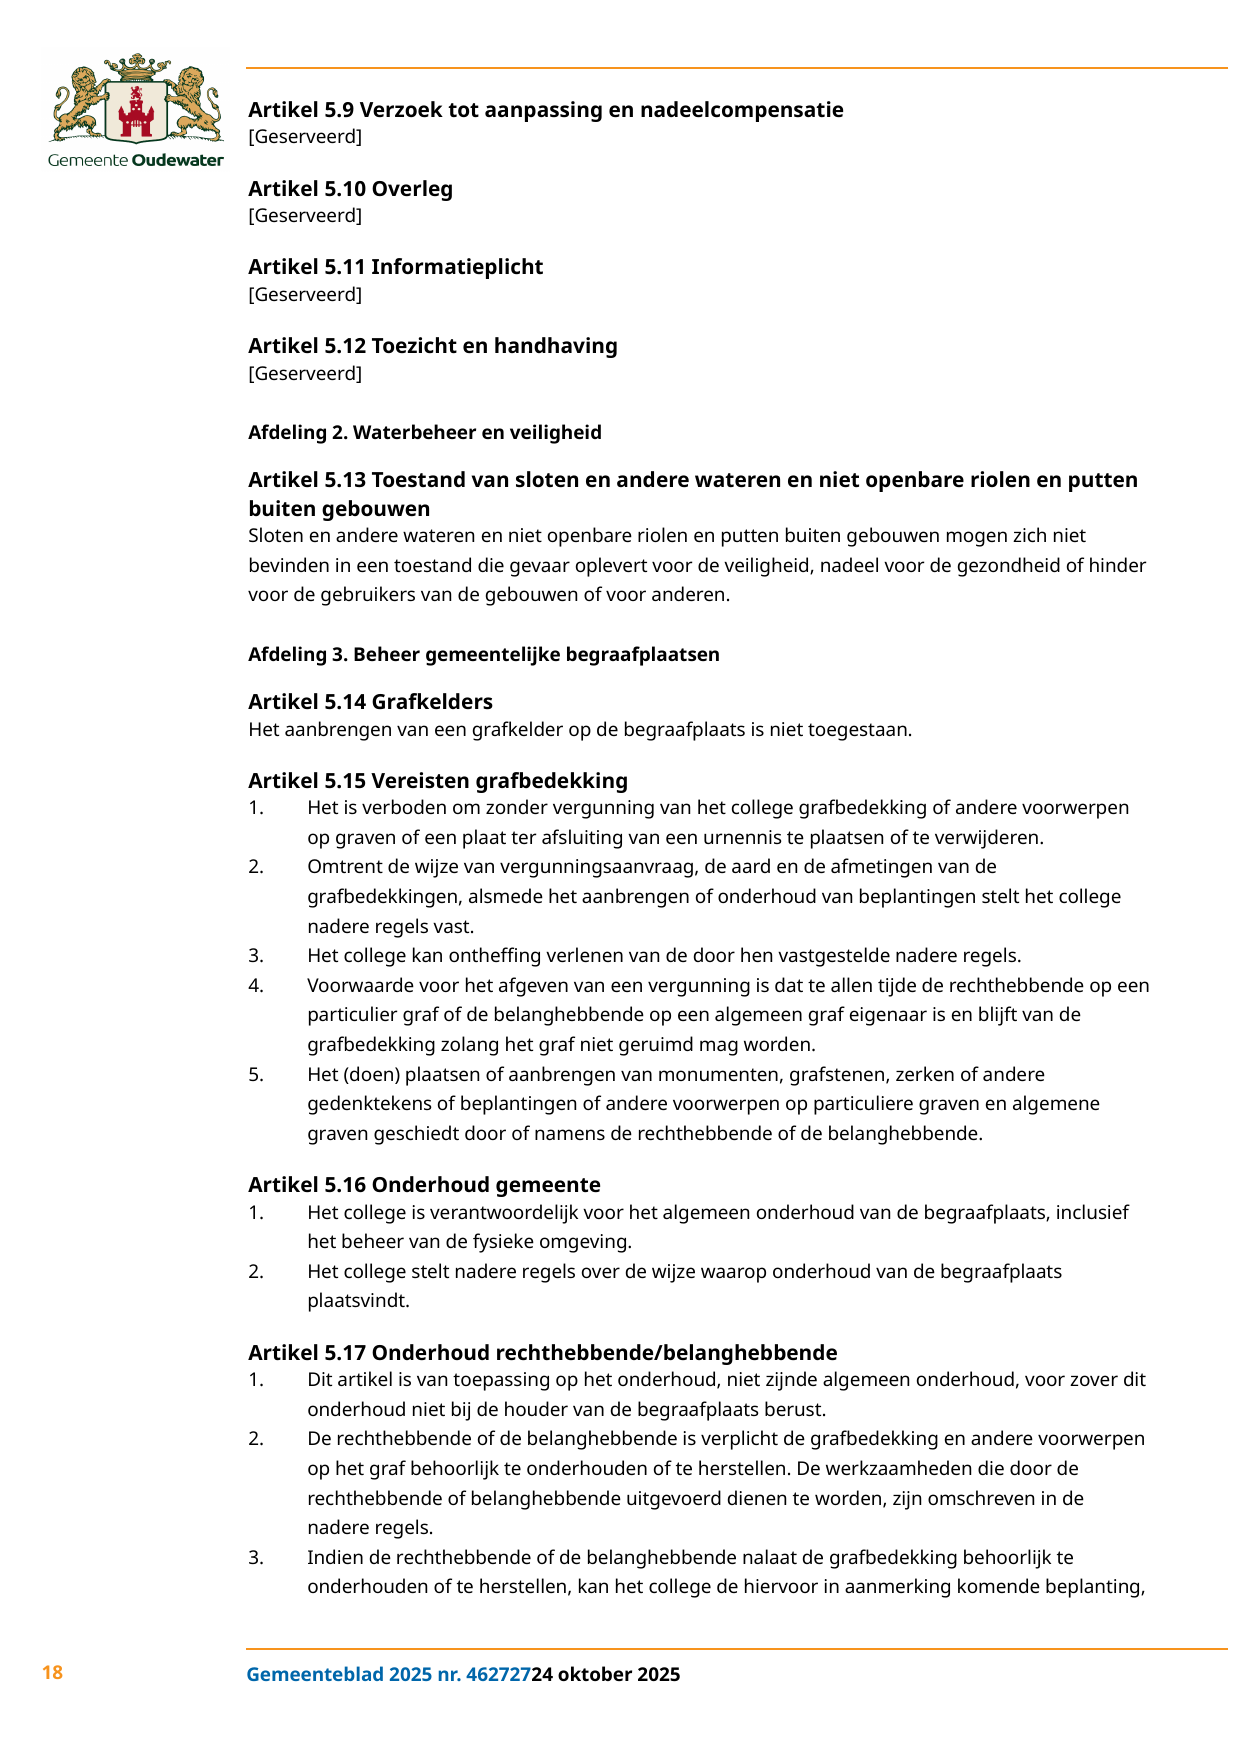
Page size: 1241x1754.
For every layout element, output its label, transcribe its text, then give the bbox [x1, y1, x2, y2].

text Artikel 5.13 Toestand van sloten en andere wateren en niet openbare riolen en putten buiten gebouwen [248, 466, 1152, 522]
list Het college stelt nadere regels over de wijze waarop onderhoud van de begraafplaats plaatsvindt. [248, 1258, 1152, 1313]
list Voorwaarde voor het afgeven van een vergunning is dat te allen tijde de rechthebbende op een particulier graf of de belanghebbende op een algemeen graf eigenaar is en blijft van de grafbedekking zolang het graf niet geruimd mag worden. [248, 972, 1152, 1057]
picture [41, 47, 231, 172]
text Artikel 5.14 Grafkelders [248, 687, 1152, 716]
text [Geserveerd] [248, 202, 1152, 228]
list Omtrent de wijze van vergunningsaanvraag, de aard en de afmetingen van de grafbedekkingen, alsmede het aanbrengen of onderhoud van beplantingen stelt het college nadere regels vast. [248, 854, 1152, 939]
text Artikel 5.11 Informatieplicht [248, 252, 1152, 281]
text [Geserveerd] [248, 123, 1152, 149]
list Indien de rechthebbende of de belanghebbende nalaat de grafbedekking behoorlijk te onderhouden of te herstellen, kan het college de hiervoor in aanmerking komende beplanting, [248, 1544, 1152, 1599]
text Artikel 5.9 Verzoek tot aanpassing en nadeelcompensatie [248, 95, 1152, 123]
list Dit artikel is van toepassing op het onderhoud, niet zijnde algemeen onderhoud, voor zover dit onderhoud niet bij de houder van de begraafplaats berust. [248, 1366, 1152, 1422]
text Sloten en andere wateren en niet openbare riolen en putten buiten gebouwen mogen zich niet bevinden in een toestand die gevaar oplevert voor de veiligheid, nadeel voor de gezondheid of hinder voor de gebruikers van de gebouwen of voor anderen. [248, 522, 1152, 607]
text [Geserveerd] [248, 281, 1152, 307]
text Artikel 5.12 Toezicht en handhaving [248, 331, 1152, 360]
list De rechthebbende of de belanghebbende is verplicht de grafbedekking en andere voorwerpen op het graf behoorlijk te onderhouden of te herstellen. De werkzaamheden die door de rechthebbende of belanghebbende uitgevoerd dienen te worden, zijn omschreven in de nadere regels. [248, 1426, 1152, 1540]
text [Geserveerd] [248, 360, 1152, 386]
text Artikel 5.17 Onderhoud rechthebbende/belanghebbende [248, 1338, 1152, 1366]
text Afdeling 3. Beheer gemeentelijke begraafplaatsen [248, 641, 1152, 666]
list Het is verboden om zonder vergunning van het college grafbedekking of andere voorwerpen op graven of een plaat ter afsluiting van een urnennis te plaatsen of te verwijderen. [248, 794, 1152, 850]
text Artikel 5.16 Onderhoud gemeente [248, 1170, 1152, 1199]
list Het (doen) plaatsen of aanbrengen van monumenten, grafstenen, zerken of andere gedenktekens of beplantingen of andere voorwerpen op particuliere graven en algemene graven geschiedt door of namens de rechthebbende of de belanghebbende. [248, 1061, 1152, 1146]
list Het college kan ontheffing verlenen van de door hen vastgestelde nadere regels. [248, 942, 1152, 968]
text Artikel 5.15 Vereisten grafbedekking [248, 766, 1152, 794]
text Het aanbrengen van een grafkelder op de begraafplaats is niet toegestaan. [248, 716, 1152, 741]
list Het college is verantwoordelijk voor het algemeen onderhoud van de begraafplaats, inclusief het beheer van de fysieke omgeving. [248, 1199, 1152, 1254]
text Afdeling 2. Waterbeheer en veiligheid [248, 419, 1152, 445]
text Artikel 5.10 Overleg [248, 174, 1152, 202]
